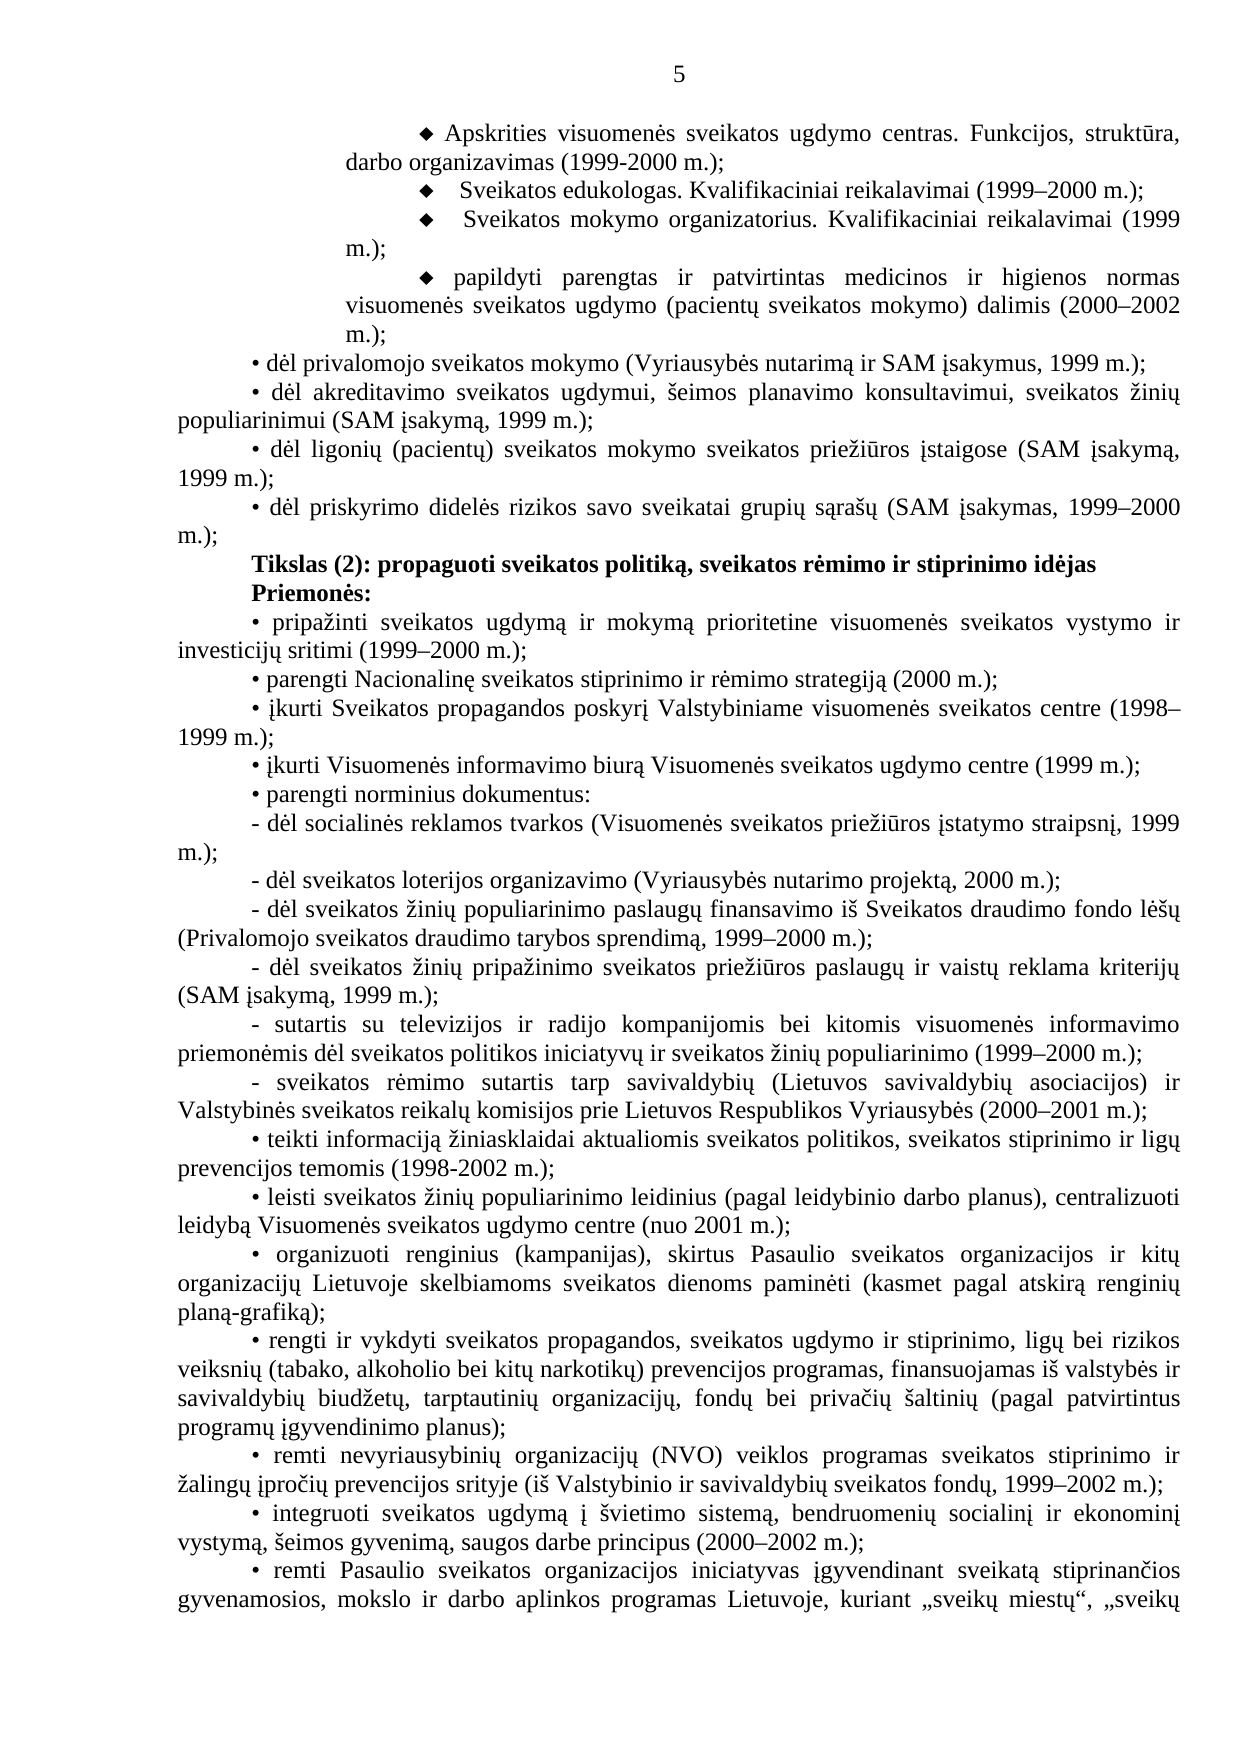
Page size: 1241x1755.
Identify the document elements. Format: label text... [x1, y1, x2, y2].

text - dėl sveikatos žinių pripažinimo sveikatos priežiūros paslaugų ir vaistų reklama kriterijų (SAM įsakymą, 1999 m.); [177, 952, 1181, 1009]
text - dėl socialinės reklamos tvarkos (Visuomenės sveikatos priežiūros įstatymo straipsnį, 1999 m.); [177, 808, 1181, 866]
text - dėl sveikatos loterijos organizavimo (Vyriausybės nutarimo projektą, 2000 m.); [177, 866, 1181, 894]
text • teikti informaciją žiniasklaidai aktualiomis sveikatos politikos, sveikatos stiprinimo ir ligų prevencijos temomis (1998-2002 m.); [177, 1124, 1181, 1182]
text • dėl ligonių (pacientų) sveikatos mokymo sveikatos priežiūros įstaigose (SAM įsakymą, 1999 m.); [177, 434, 1181, 492]
text • įkurti Visuomenės informavimo biurą Visuomenės sveikatos ugdymo centre (1999 m.); [177, 751, 1181, 779]
text Tikslas (2): propaguoti sveikatos politiką, sveikatos rėmimo ir stiprinimo idėjas [177, 549, 1181, 578]
text • remti nevyriausybinių organizacijų (NVO) veiklos programas sveikatos stiprinimo ir žalingų įpročių prevencijos srityje (iš Valstybinio ir savivaldybių sveikatos fondų, 1999–2002 m.); [177, 1441, 1181, 1498]
text - dėl sveikatos žinių populiarinimo paslaugų finansavimo iš Sveikatos draudimo fondo lėšų (Privalomojo sveikatos draudimo tarybos sprendimą, 1999–2000 m.); [177, 894, 1181, 952]
text • pripažinti sveikatos ugdymą ir mokymą prioritetine visuomenės sveikatos vystymo ir investicijų sritimi (1999–2000 m.); [177, 607, 1181, 664]
text • remti Pasaulio sveikatos organizacijos iniciatyvas įgyvendinant sveikatą stiprinančios gyvenamosios, mokslo ir darbo aplinkos programas Lietuvoje, kuriant „sveikų miestų“, „sveikų [177, 1556, 1181, 1613]
text • dėl privalomojo sveikatos mokymo (Vyriausybės nutarimą ir SAM įsakymus, 1999 m.); [177, 348, 1181, 377]
text • parengti norminius dokumentus: [177, 779, 1181, 808]
text • leisti sveikatos žinių populiarinimo leidinius (pagal leidybinio darbo planus), centralizuoti leidybą Visuomenės sveikatos ugdymo centre (nuo 2001 m.); [177, 1182, 1181, 1239]
text  Apskrities visuomenės sveikatos ugdymo centras. Funkcijos, struktūra, darbo organizavimas (1999-2000 m.); [345, 118, 1181, 176]
text  papildyti parengtas ir patvirtintas medicinos ir higienos normas visuomenės sveikatos ugdymo (pacientų sveikatos mokymo) dalimis (2000–2002 m.); [345, 262, 1181, 348]
text - sutartis su televizijos ir radijo kompanijomis bei kitomis visuomenės informavimo priemonėmis dėl sveikatos politikos iniciatyvų ir sveikatos žinių populiarinimo (1999–2000 m.); [177, 1009, 1181, 1067]
text • dėl akreditavimo sveikatos ugdymui, šeimos planavimo konsultavimui, sveikatos žinių populiarinimui (SAM įsakymą, 1999 m.); [177, 377, 1181, 434]
text Priemonės: [177, 578, 1181, 607]
text  Sveikatos edukologas. Kvalifikaciniai reikalavimai (1999–2000 m.); [345, 176, 1181, 204]
text • parengti Nacionalinę sveikatos stiprinimo ir rėmimo strategiją (2000 m.); [177, 664, 1181, 693]
text • įkurti Sveikatos propagandos poskyrį Valstybiniame visuomenės sveikatos centre (1998–1999 m.); [177, 693, 1181, 751]
text • integruoti sveikatos ugdymą į švietimo sistemą, bendruomenių socialinį ir ekonominį vystymą, šeimos gyvenimą, saugos darbe principus (2000–2002 m.); [177, 1498, 1181, 1556]
text  Sveikatos mokymo organizatorius. Kvalifikaciniai reikalavimai (1999 m.); [345, 204, 1181, 262]
text - sveikatos rėmimo sutartis tarp savivaldybių (Lietuvos savivaldybių asociacijos) ir Valstybinės sveikatos reikalų komisijos prie Lietuvos Respublikos Vyriausybės (2000–2001 m.); [177, 1067, 1181, 1124]
text • rengti ir vykdyti sveikatos propagandos, sveikatos ugdymo ir stiprinimo, ligų bei rizikos veiksnių (tabako, alkoholio bei kitų narkotikų) prevencijos programas, finansuojamas iš valstybės ir savivaldybių biudžetų, tarptautinių organizacijų, fondų bei privačių šaltinių (pagal patvirtintus programų įgyvendinimo planus); [177, 1326, 1181, 1441]
text • organizuoti renginius (kampanijas), skirtus Pasaulio sveikatos organizacijos ir kitų organizacijų Lietuvoje skelbiamoms sveikatos dienoms paminėti (kasmet pagal atskirą renginių planą-grafiką); [177, 1239, 1181, 1326]
text • dėl priskyrimo didelės rizikos savo sveikatai grupių sąrašų (SAM įsakymas, 1999–2000 m.); [177, 492, 1181, 549]
